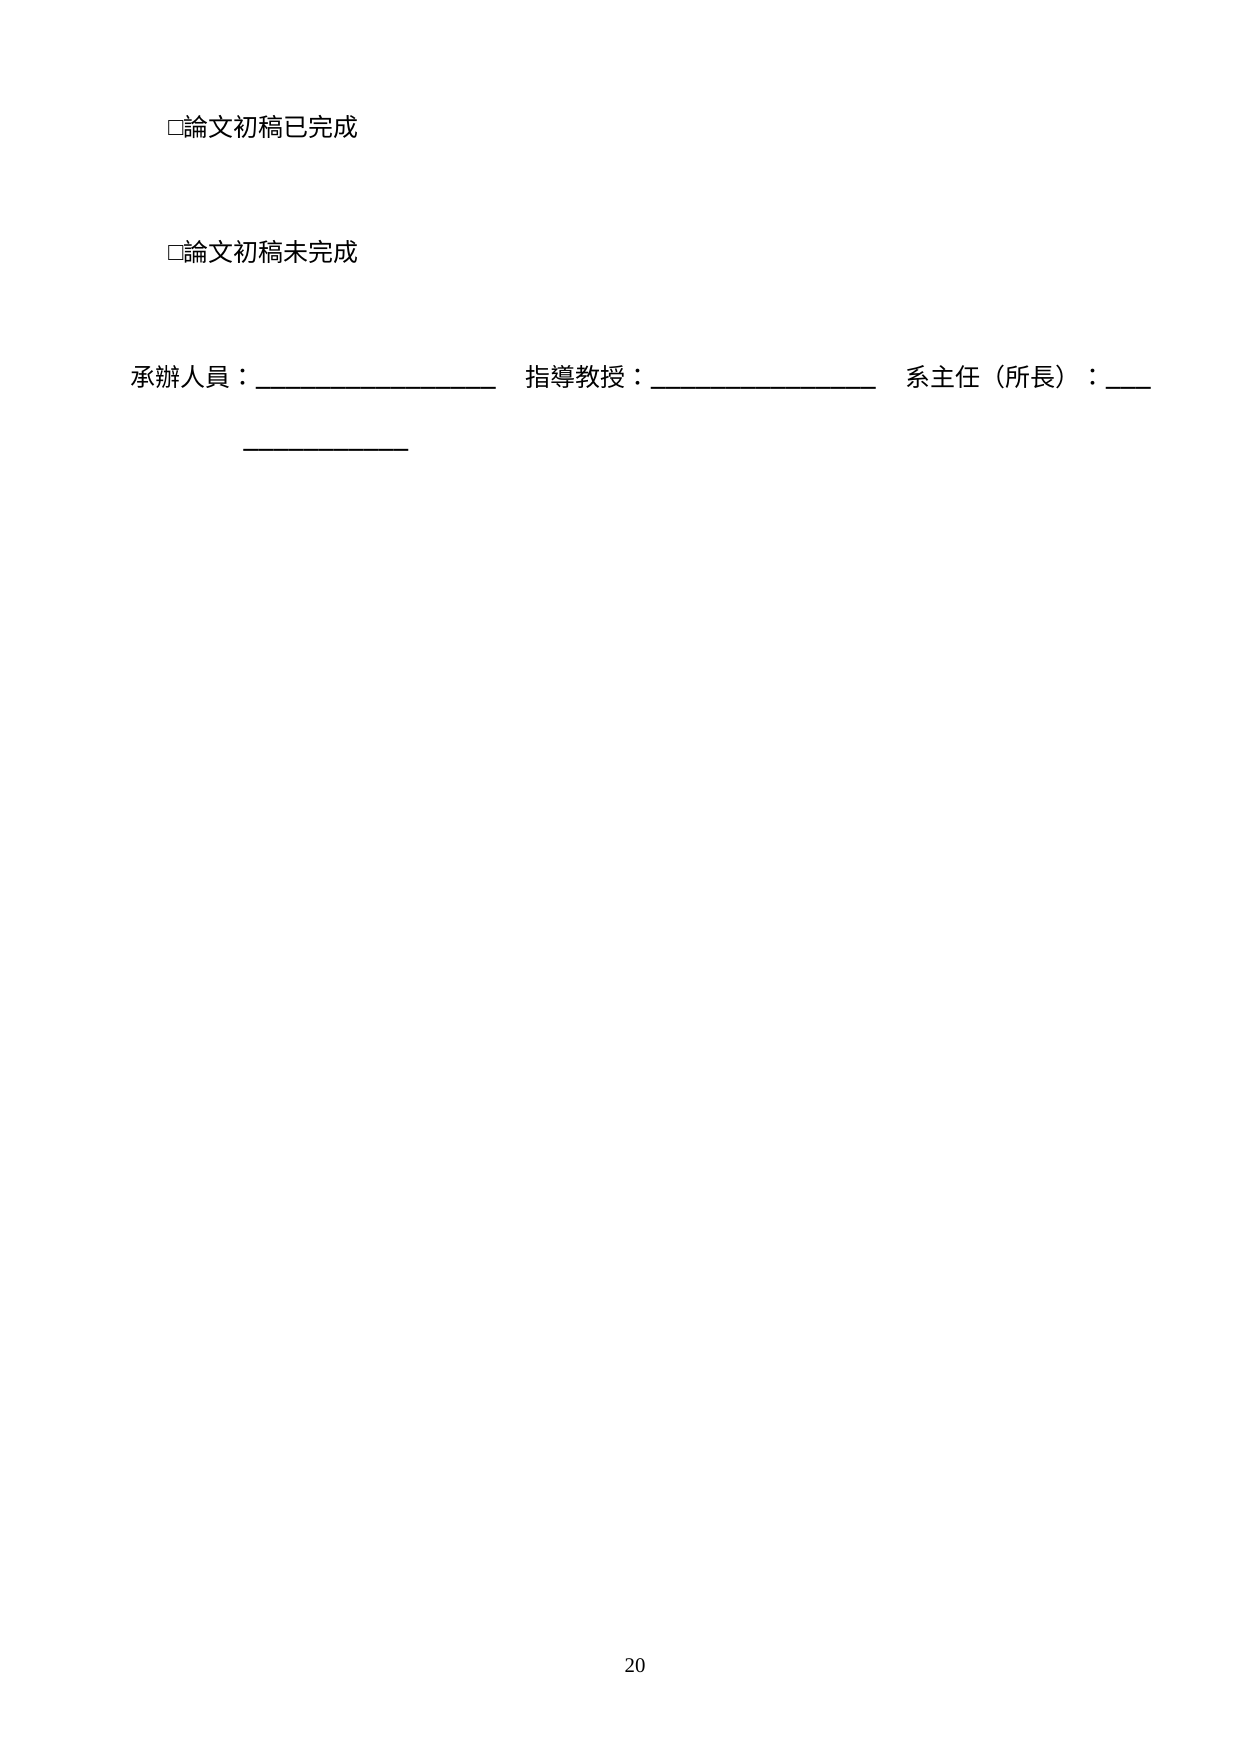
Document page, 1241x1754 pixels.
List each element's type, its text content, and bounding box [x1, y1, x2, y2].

text 承辦人員：________________ 指導教授：_______________ 系主任（所長）：______________ [131, 334, 1152, 459]
text □論文初稿已完成 [168, 84, 1152, 146]
text □論文初稿未完成 [168, 209, 1152, 271]
